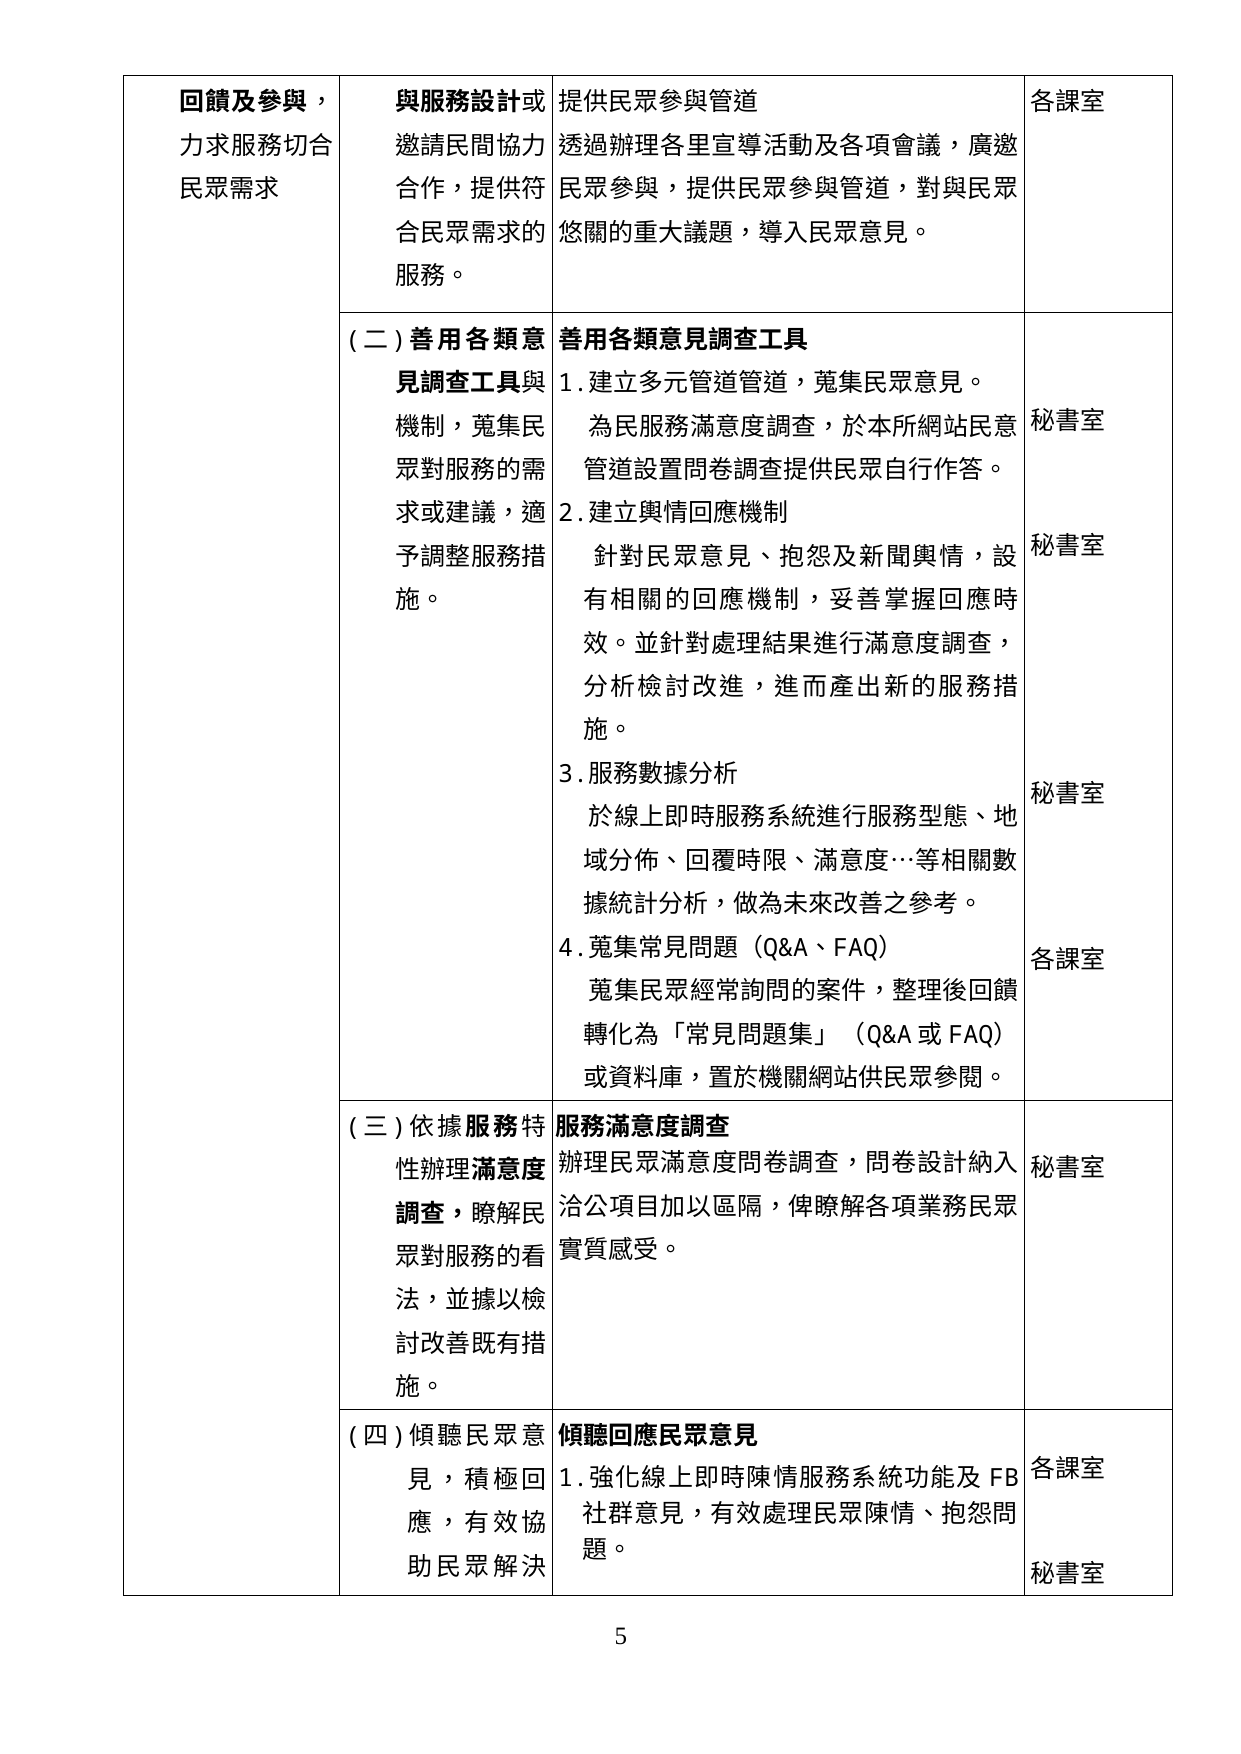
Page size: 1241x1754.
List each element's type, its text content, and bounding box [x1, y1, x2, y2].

table_cell 服務滿意度調查 辦理民眾滿意度問卷調查，問卷設計納入洽公項目加以區隔，俾瞭解各項業務民眾實質感受。 [553, 1101, 1024, 1409]
table_cell 秘書室 秘書室 秘書室 各課室 [1025, 313, 1172, 1099]
table_cell (三)依據服務特性辦理滿意度調查，瞭解民眾對服務的看法，並據以檢討改善既有措施。 [340, 1101, 552, 1409]
table_cell 傾聽回應民眾意見 1.強化線上即時陳情服務系統功能及FB社群意見，有效處理民眾陳情、抱怨問題。 [553, 1410, 1024, 1595]
table_cell 善用各類意見調查工具 1.建立多元管道管道，蒐集民眾意見。 為民服務滿意度調查，於本所網站民意管道設置問卷調查提供民眾自行作答。 2.建立輿情回應機制 針對民眾意見、抱怨及新聞輿情，設 有相關的回應機制，妥善掌握回應時效。並針對處理結果進行滿意度調查，分析檢討改進，進而產出新的服務措施。 3.服務數據分析 於線上即時服務系統進行服務型態、地域分佈、回覆時限、滿意度…等相關數據統計分析，做為未來改善之參考。 4.蒐集常見問題（Q&A、FAQ） 蒐集民眾經常詢問的案件，整理後回饋轉化為「常見問題集」（Q&A或FAQ）或資料庫，置於機關網站供民眾參閱。 [553, 313, 1024, 1099]
table_cell 回饋及參與，力求服務切合民眾需求 [124, 76, 339, 1595]
table_cell 秘書室 [1025, 1101, 1172, 1409]
table_cell 與服務設計或邀請民間協力合作，提供符合民眾需求的服務。 [340, 76, 552, 312]
table_cell 各課室 秘書室 [1025, 1410, 1172, 1595]
table_cell (二)善用各類意見調查工具與機制，蒐集民眾對服務的需求或建議，適予調整服務措施。 [340, 313, 552, 1099]
table_cell 各課室 [1025, 76, 1172, 312]
table_cell (四)傾聽民眾意見，積極回應，有效協助民眾解決 [340, 1410, 552, 1595]
table_cell 提供民眾參與管道 透過辦理各里宣導活動及各項會議，廣邀民眾參與，提供民眾參與管道，對與民眾悠關的重大議題，導入民眾意見。 [553, 76, 1024, 312]
